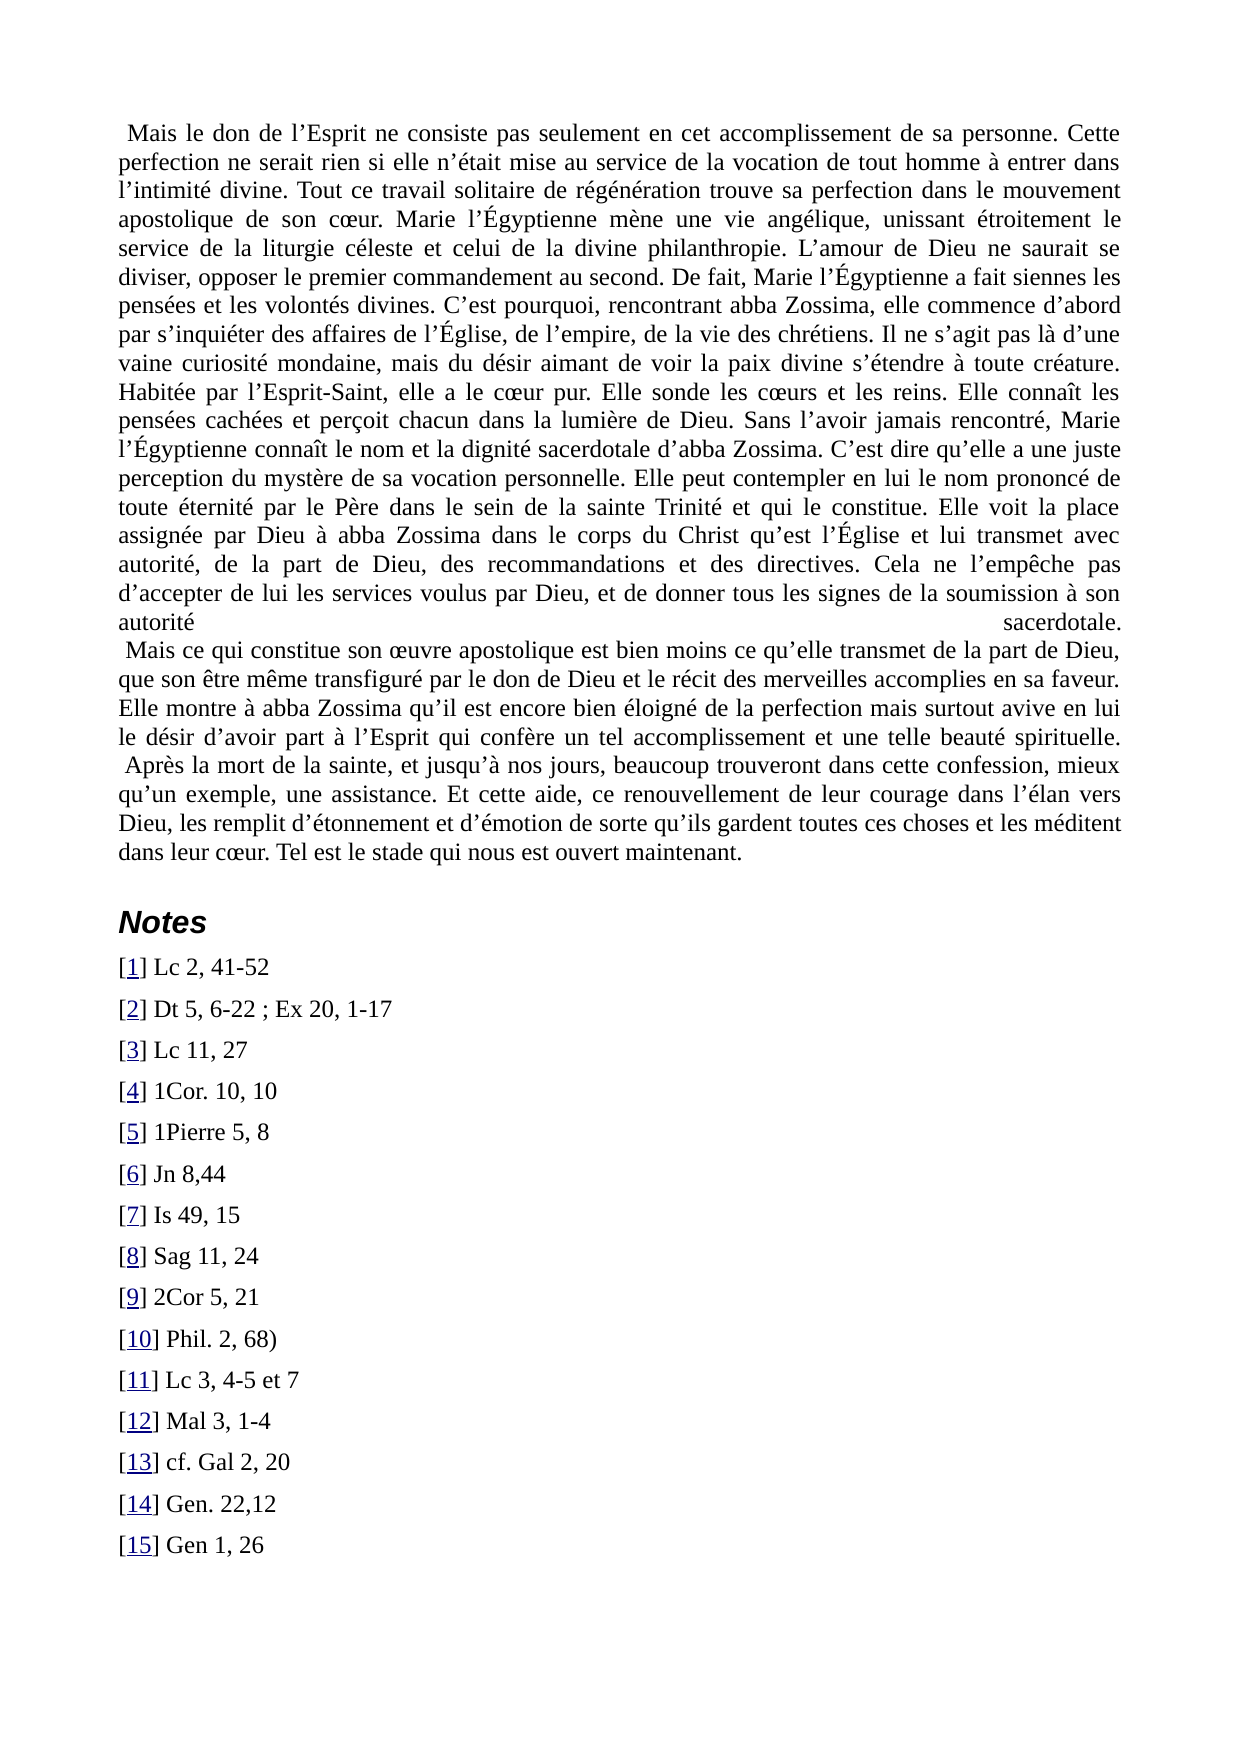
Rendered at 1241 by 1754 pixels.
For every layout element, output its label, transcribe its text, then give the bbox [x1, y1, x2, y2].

text [11] Lc 3, 4-5 et 7 [118, 1365, 1122, 1394]
subtitle Notes [118, 903, 1122, 940]
text [1] Lc 2, 41-52 [118, 952, 1122, 981]
text Mais le don de l’Esprit ne consiste pas seulement en cet accomplissement de sa personne. Cette perfection ne serait rien si elle n’était mise au service de la vocation de tout homme à entrer dans l’intimité divine. Tout ce travail solitaire de régénération trouve sa perfection dans le mouvement apostolique de son cœur. Marie l’Égyptienne mène une vie angélique, unissant étroitement le service de la liturgie céleste et celui de la divine philanthropie. L’amour de Dieu ne saurait se diviser, opposer le premier commandement au second. De fait, Marie l’Égyptienne a fait siennes les pensées et les volontés divines. C’est pourquoi, rencontrant abba Zossima, elle commence d’abord par s’inquiéter des affaires de l’Église, de l’empire, de la vie des chrétiens. Il ne s’agit pas là d’une vaine curiosité mondaine, mais du désir aimant de voir la paix divine s’étendre à toute créature. Habitée par l’Esprit-Saint, elle a le cœur pur. Elle sonde les cœurs et les reins. Elle connaît les pensées cachées et perçoit chacun dans la lumière de Dieu. Sans l’avoir jamais rencontré, Marie l’Égyptienne connaît le nom et la dignité sacerdotale d’abba Zossima. C’est dire qu’elle a une juste perception du mystère de sa vocation personnelle. Elle peut contempler en lui le nom prononcé de toute éternité par le Père dans le sein de la sainte Trinité et qui le constitue. Elle voit la place assignée par Dieu à abba Zossima dans le corps du Christ qu’est l’Église et lui transmet avec autorité, de la part de Dieu, des recommandations et des directives. Cela ne l’empêche pas d’accepter de lui les services voulus par Dieu, et de donner tous les signes de la soumission à son autorité sacerdotale. Mais ce qui constitue son œuvre apostolique est bien moins ce qu’elle transmet de la part de Dieu, que son être même transfiguré par le don de Dieu et le récit des merveilles accomplies en sa faveur. Elle montre à abba Zossima qu’il est encore bien éloigné de la perfection mais surtout avive en lui le désir d’avoir part à l’Esprit qui confère un tel accomplissement et une telle beauté spirituelle. Après la mort de la sainte, et jusqu’à nos jours, beaucoup trouveront dans cette confession, mieux qu’un exemple, une assistance. Et cette aide, ce renouvellement de leur courage dans l’élan vers Dieu, les remplit d’étonnement et d’émotion de sorte qu’ils gardent toutes ces choses et les méditent dans leur cœur. Tel est le stade qui nous est ouvert maintenant. [118, 118, 1122, 866]
text [3] Lc 11, 27 [118, 1035, 1122, 1064]
text [5] 1Pierre 5, 8 [118, 1117, 1122, 1146]
text [12] Mal 3, 1-4 [118, 1406, 1122, 1435]
text [13] cf. Gal 2, 20 [118, 1447, 1122, 1476]
text [6] Jn 8,44 [118, 1159, 1122, 1187]
text [9] 2Cor 5, 21 [118, 1282, 1122, 1311]
text [14] Gen. 22,12 [118, 1489, 1122, 1517]
text [4] 1Cor. 10, 10 [118, 1076, 1122, 1105]
text [2] Dt 5, 6-22 ; Ex 20, 1-17 [118, 994, 1122, 1022]
text [7] Is 49, 15 [118, 1200, 1122, 1229]
text [15] Gen 1, 26 [118, 1530, 1122, 1559]
text [10] Phil. 2, 68) [118, 1324, 1122, 1352]
text [8] Sag 11, 24 [118, 1241, 1122, 1270]
